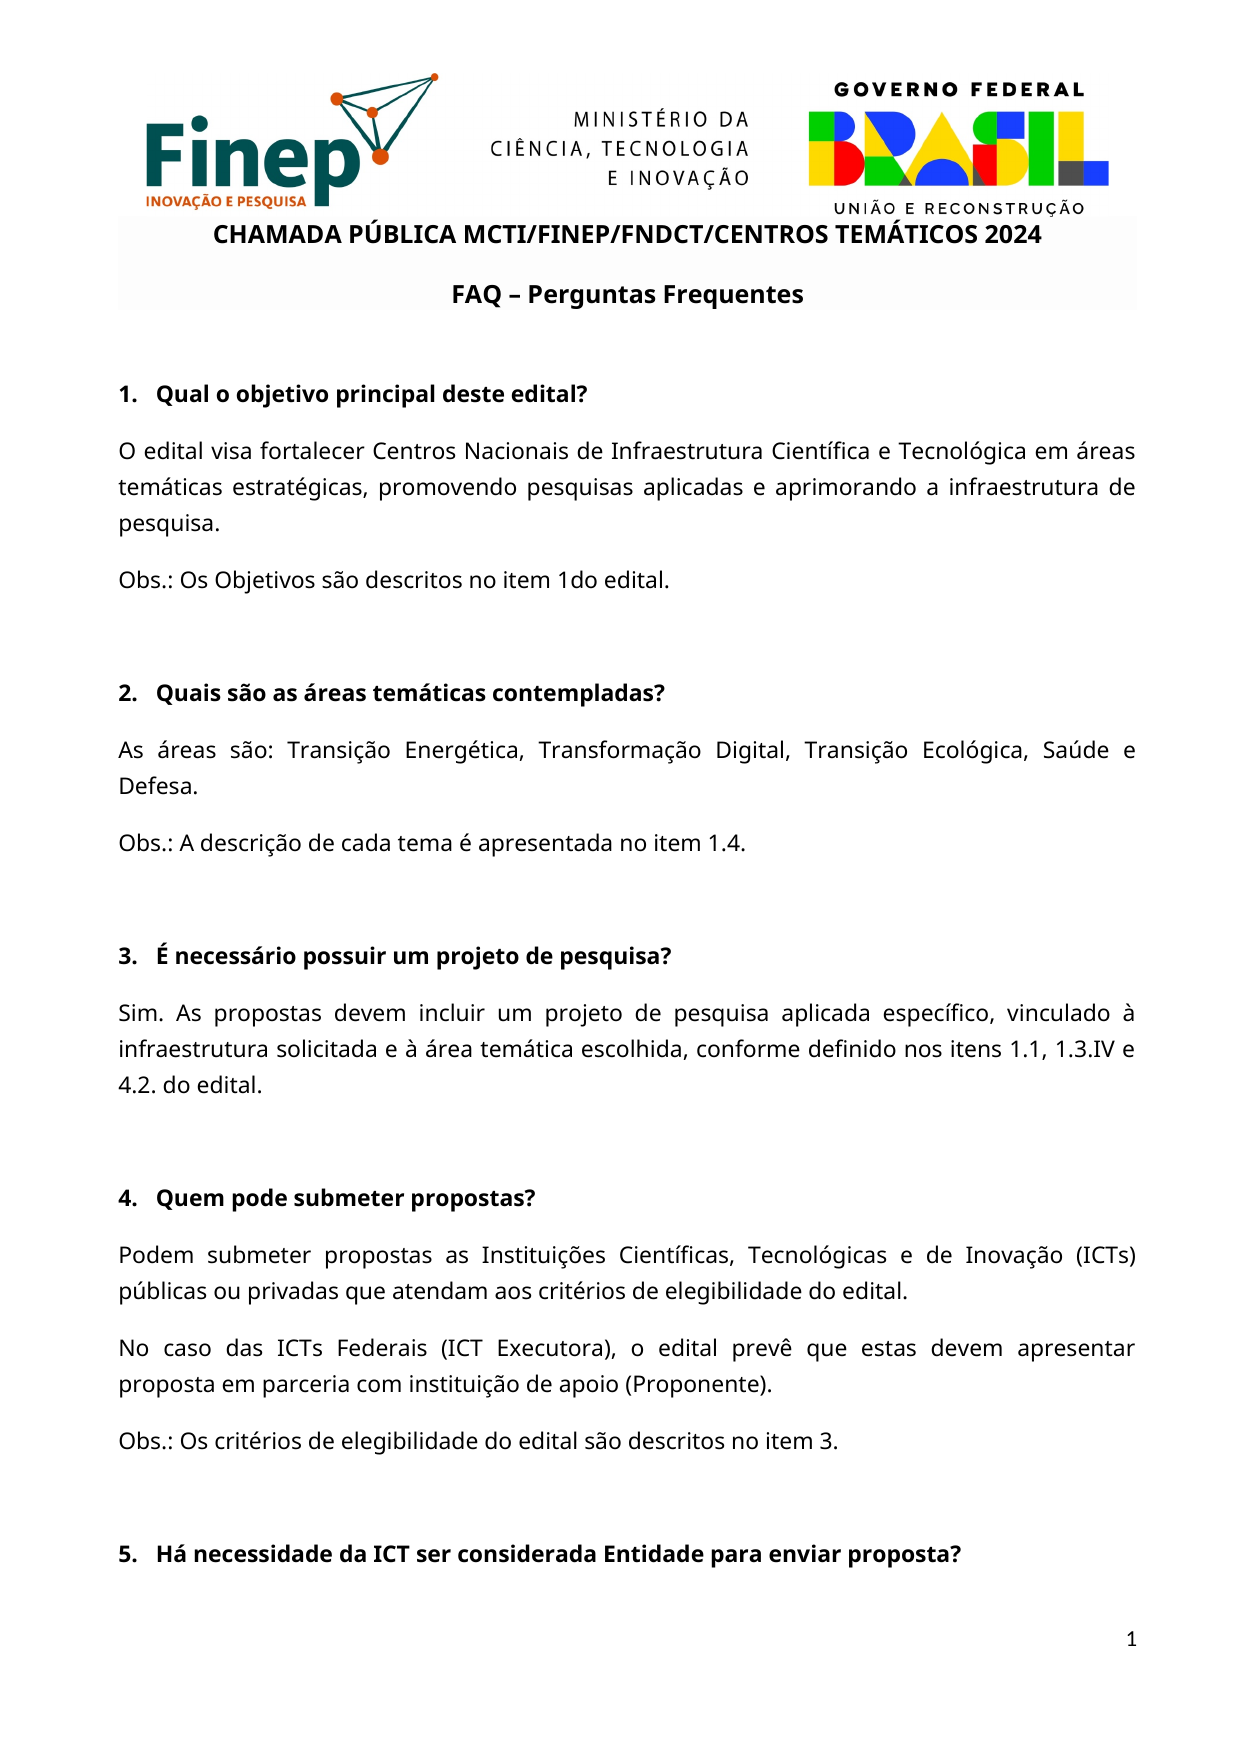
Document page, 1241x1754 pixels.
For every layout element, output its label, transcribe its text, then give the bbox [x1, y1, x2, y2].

text No caso das ICTs Federais (ICT Executora), o edital prevê que estas devem apresentar proposta em parceria com instituição de apoio (Proponente). [118, 1332, 1137, 1399]
text CHAMADA PÚBLICA MCTI/FINEP/FNDCT/CENTROS TEMÁTICOS 2024 [118, 216, 1137, 250]
text As áreas são: Transição Energética, Transformação Digital, Transição Ecológica, Saúde e Defesa. [118, 734, 1137, 801]
list Há necessidade da ICT ser considerada Entidade para enviar proposta? [118, 1538, 1137, 1569]
list É necessário possuir um projeto de pesquisa? [118, 940, 1137, 971]
text Obs.: Os Objetivos são descritos no item 1do edital. [118, 564, 1137, 595]
text O edital visa fortalecer Centros Nacionais de Infraestrutura Científica e Tecnológica em áreas temáticas estratégicas, promovendo pesquisas aplicadas e aprimorando a infraestrutura de pesquisa. [118, 435, 1137, 538]
text Obs.: Os critérios de elegibilidade do edital são descritos no item 3. [118, 1424, 1137, 1456]
list Quem pode submeter propostas? [118, 1182, 1137, 1214]
list Qual o objetivo principal deste edital? [118, 378, 1137, 409]
list Quais são as áreas temáticas contempladas? [118, 677, 1137, 708]
text Sim. As propostas devem incluir um projeto de pesquisa aplicada específico, vinculado à infraestrutura solicitada e à área temática escolhida, conforme definido nos itens 1.1, 1.3.IV e 4.2. do edital. [118, 997, 1137, 1100]
text FAQ – Perguntas Frequentes [118, 276, 1137, 310]
text Obs.: A descrição de cada tema é apresentada no item 1.4. [118, 827, 1137, 858]
text Podem submeter propostas as Instituições Científicas, Tecnológicas e de Inovação (ICTs) públicas ou privadas que atendam aos critérios de elegibilidade do edital. [118, 1239, 1137, 1306]
